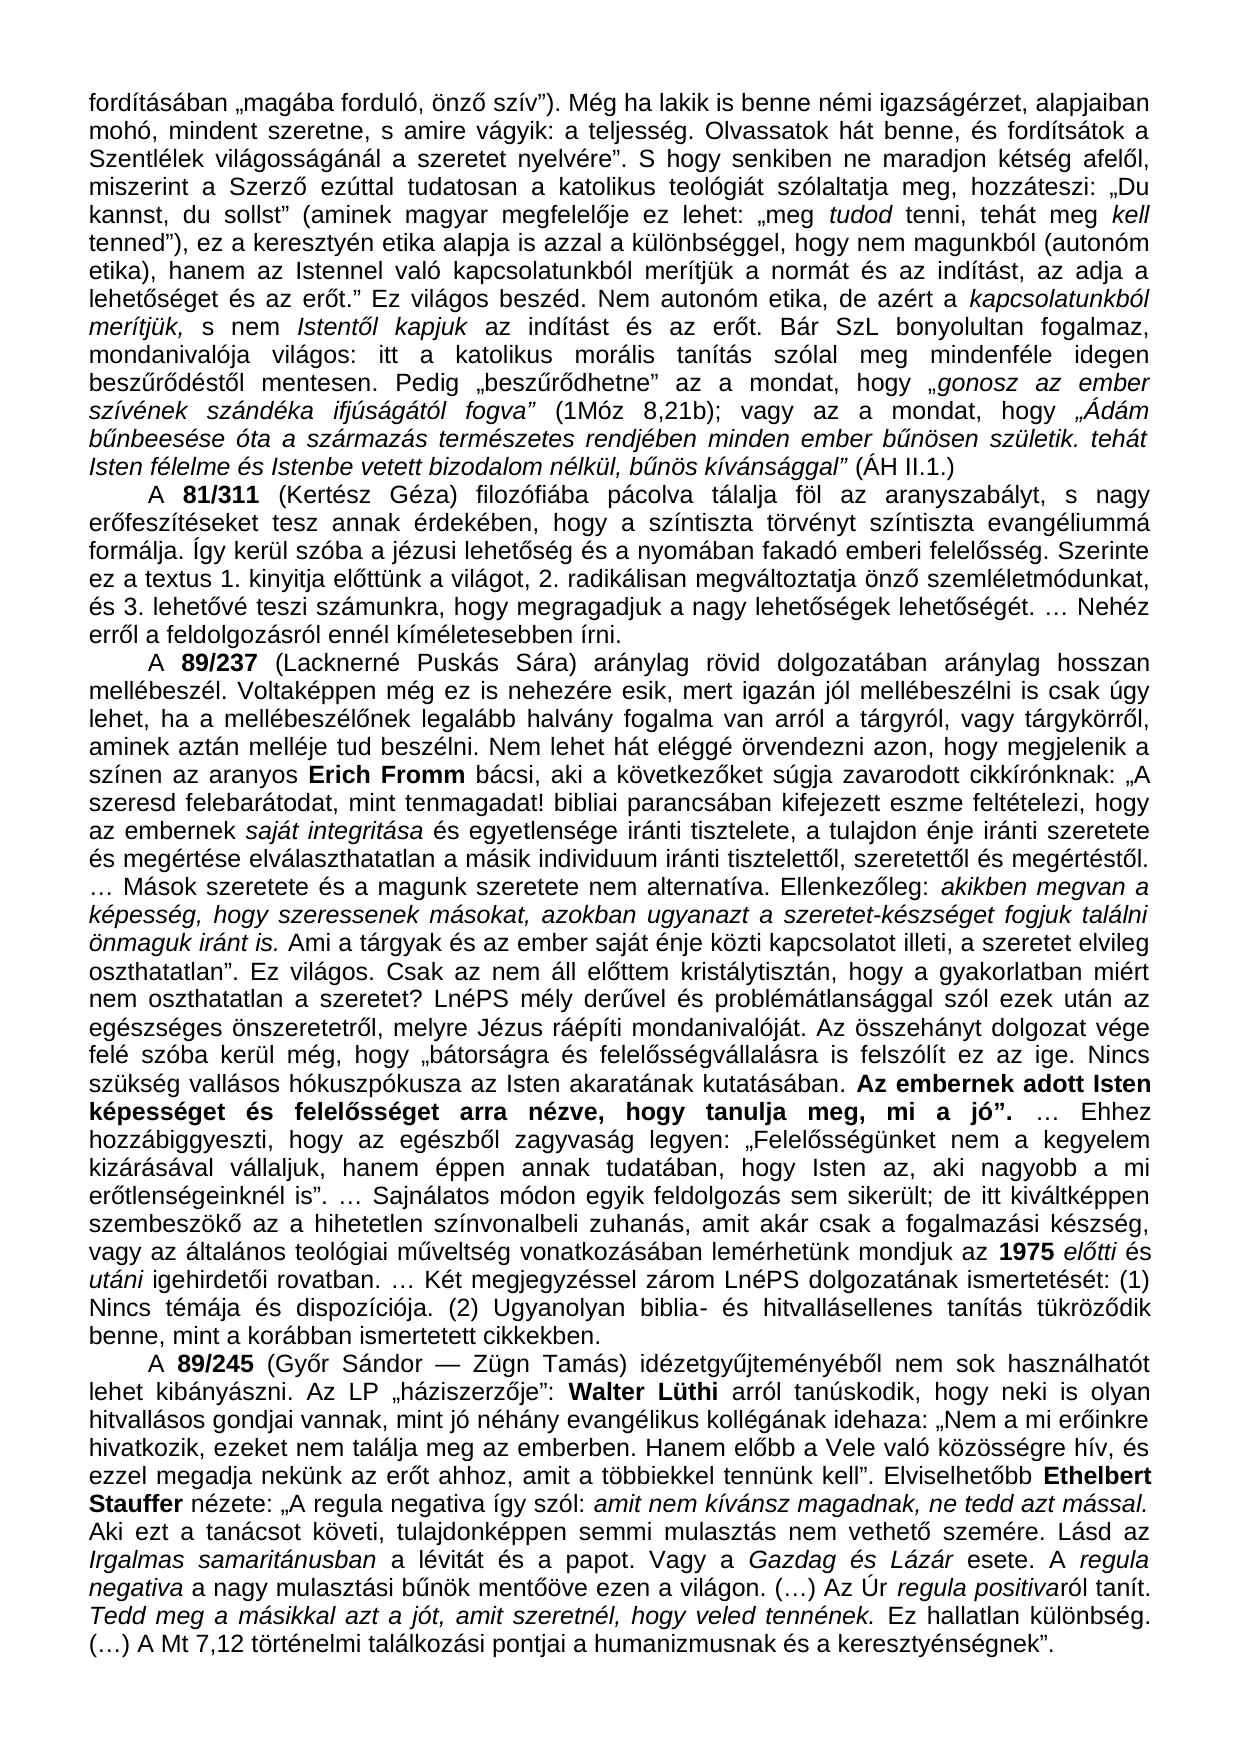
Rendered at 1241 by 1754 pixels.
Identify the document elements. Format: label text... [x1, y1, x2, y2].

text fordításában „magába forduló, önző szív”). Még ha lakik is benne némi igazságérzet, alapjaiban mohó, mindent szeretne, s amire vágyik: a teljesség. Olvassatok hát benne, és fordítsátok a Szentlélek világosságánál a szeretet nyelvére”. S hogy senkiben ne maradjon kétség afelől, miszerint a Szerző ezúttal tudatosan a katolikus teológiát szólaltatja meg, hozzáteszi: „Du kannst, du sollst” (aminek magyar megfelelője ez lehet: „meg tudod tenni, tehát meg kell tenned”), ez a keresztyén etika alapja is azzal a különbséggel, hogy nem magunkból (autonóm etika), hanem az Istennel való kapcsolatunkból merítjük a normát és az indítást, az adja a lehetőséget és az erőt.” Ez világos beszéd. Nem autonóm etika, de azért a kapcsolatunkból merítjük, s nem Istentől kapjuk az indítást és az erőt. Bár SzL bonyolultan fogalmaz, mondanivalója világos: itt a katolikus morális tanítás szólal meg mindenféle idegen beszűrődéstől mentesen. Pedig „beszűrődhetne” az a mondat, hogy „gonosz az ember szívének szándéka ifjúságától fogva” (1Móz 8,21b); vagy az a mondat, hogy „Ádám bűnbeesése óta a származás természetes rendjében minden ember bűnösen születik. tehát Isten félelme és Istenbe vetett bizodalom nélkül, bűnös kívánsággal” (ÁH II.1.) [88, 88, 1152, 481]
text A 89/245 (Győr Sándor ― Zügn Tamás) idézetgyűjteményéből nem sok használhatót lehet kibányászni. Az LP „háziszerzője”: Walter Lüthi arról tanúskodik, hogy neki is olyan hitvallásos gondjai vannak, mint jó néhány evangélikus kollégának idehaza: „Nem a mi erőinkre hivatkozik, ezeket nem találja meg az emberben. Hanem előbb a Vele való közösségre hív, és ezzel megadja nekünk az erőt ahhoz, amit a többiekkel tennünk kell”. Elviselhetőbb Ethelbert Stauffer nézete: „A regula negativa így szól: amit nem kívánsz magadnak, ne tedd azt mással. Aki ezt a tanácsot követi, tulajdonképpen semmi mulasztás nem vethető szemére. Lásd az Irgalmas samaritánusban a lévitát és a papot. Vagy a Gazdag és Lázár esete. A regula negativa a nagy mulasztási bűnök mentőöve ezen a világon. (…) Az Úr regula positivaról tanít. Tedd meg a másikkal azt a jót, amit szeretnél, hogy veled tennének. Ez hallatlan különbség. (…) A Mt 7,12 történelmi találkozási pontjai a humanizmusnak és a keresztyénségnek”. [88, 1349, 1152, 1658]
text A 89/237 (Lacknerné Puskás Sára) aránylag rövid dolgozatában aránylag hosszan mellébeszél. Voltaképpen még ez is nehezére esik, mert igazán jól mellébeszélni is csak úgy lehet, ha a mellébeszélőnek legalább halvány fogalma van arról a tárgyról, vagy tárgykörről, aminek aztán melléje tud beszélni. Nem lehet hát eléggé örvendezni azon, hogy megjelenik a színen az aranyos Erich Fromm bácsi, aki a következőket súgja zavarodott cikkírónknak: „A szeresd felebarátodat, mint tenmagadat! bibliai parancsában kifejezett eszme feltételezi, hogy az embernek saját integritása és egyetlensége iránti tisztelete, a tulajdon énje iránti szeretete és megértése elválaszthatatlan a másik individuum iránti tisztelettől, szeretettől és megértéstől. … Mások szeretete és a magunk szeretete nem alternatíva. Ellenkezőleg: akikben megvan a képesség, hogy szeressenek másokat, azokban ugyanazt a szeretet-készséget fogjuk találni önmaguk iránt is. Ami a tárgyak és az ember saját énje közti kapcsolatot illeti, a szeretet elvileg oszthatatlan”. Ez világos. Csak az nem áll előttem kristálytisztán, hogy a gyakorlatban miért nem oszthatatlan a szeretet? LnéPS mély derűvel és problémátlansággal szól ezek után az egészséges önszeretetről, melyre Jézus ráépíti mondanivalóját. Az összehányt dolgozat vége felé szóba kerül még, hogy „bátorságra és felelősségvállalásra is felszólít ez az ige. Nincs szükség vallásos hókuszpókusza az Isten akaratának kutatásában. Az embernek adott Isten képességet és felelősséget arra nézve, hogy tanulja meg, mi a jó”. … Ehhez hozzábiggyeszti, hogy az egészből zagyvaság legyen: „Felelősségünket nem a kegyelem kizárásával vállaljuk, hanem éppen annak tudatában, hogy Isten az, aki nagyobb a mi erőtlenségeinknél is”. … Sajnálatos módon egyik feldolgozás sem sikerült; de itt kiváltképpen szembeszökő az a hihetetlen színvonalbeli zuhanás, amit akár csak a fogalmazási készség, vagy az általános teológiai műveltség vonatkozásában lemérhetünk mondjuk az 1975 előtti és utáni igehirdetői rovatban. … Két megjegyzéssel zárom LnéPS dolgozatának ismertetését: (1) Nincs témája és dispozíciója. (2) Ugyanolyan biblia‑ és hitvallásellenes tanítás tükröződik benne, mint a korábban ismertetett cikkekben. [88, 649, 1152, 1349]
text A 81/311 (Kertész Géza) filozófiába pácolva tálalja föl az aranyszabályt, s nagy erőfeszítéseket tesz annak érdekében, hogy a színtiszta törvényt színtiszta evangéliummá formálja. Így kerül szóba a jézusi lehetőség és a nyomában fakadó emberi felelősség. Szerinte ez a textus 1. kinyitja előttünk a világot, 2. radikálisan megváltoztatja önző szemléletmódunkat, és 3. lehetővé teszi számunkra, hogy megragadjuk a nagy lehetőségek lehetőségét. … Nehéz erről a feldolgozásról ennél kíméletesebben írni. [88, 481, 1152, 649]
